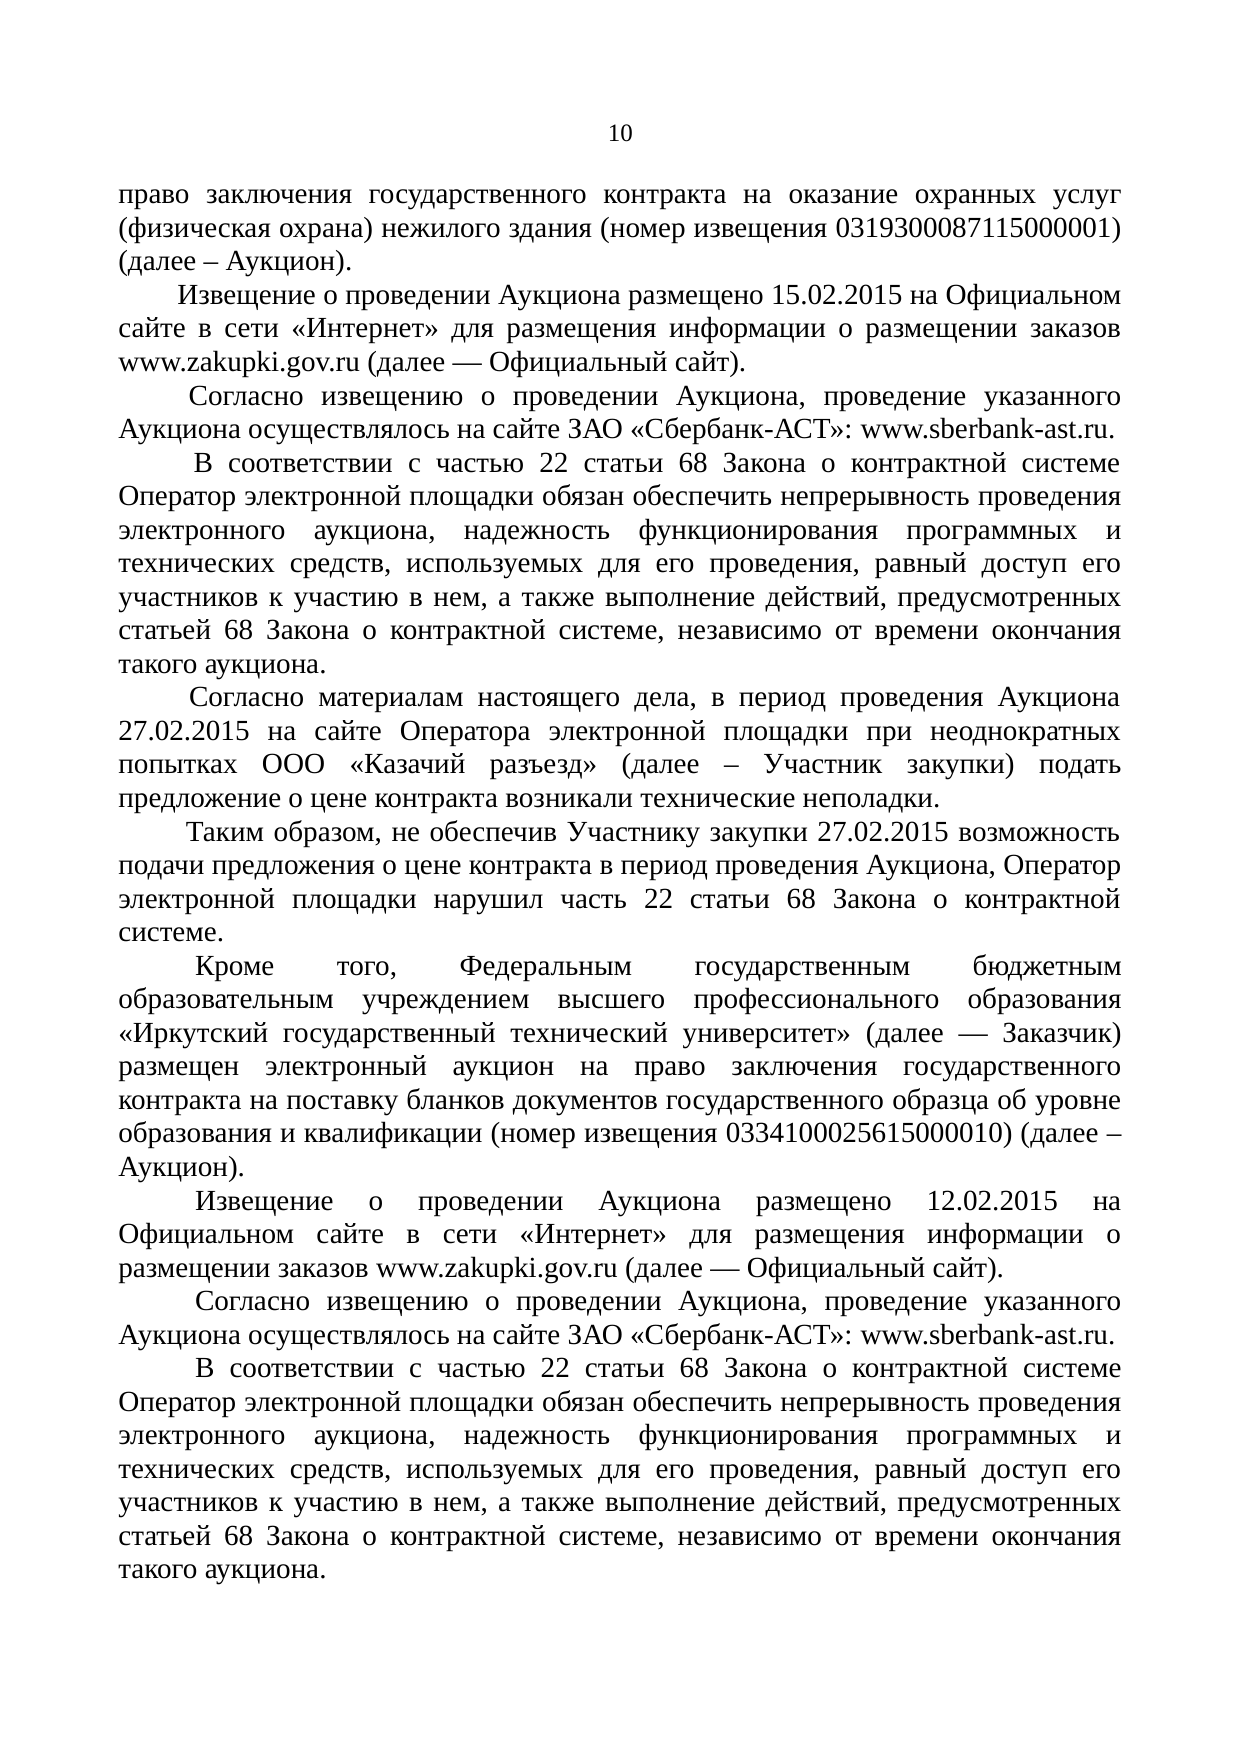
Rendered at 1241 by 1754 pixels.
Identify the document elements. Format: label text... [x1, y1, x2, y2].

list Извещение о проведении Аукциона размещено 15.02.2015 на Официальном сайте в сети «Интернет» для размещения информации о размещении заказов www.zakupki.gov.ru (далее — Официальный сайт). [118, 277, 1122, 378]
text Согласно извещению о проведении Аукциона, проведение указанного Аукциона осуществлялось на сайте ЗАО «Сбербанк-АСТ»: www.sberbank-ast.ru. [118, 1283, 1122, 1350]
text Кроме того, Федеральным государственным бюджетным образовательным учреждением высшего профессионального образования «Иркутский государственный технический университет» (далее — Заказчик) размещен электронный аукцион на право заключения государственного контракта на поставку бланков документов государственного образца об уровне образования и квалификации (номер извещения 0334100025615000010) (далее – Аукцион). [118, 948, 1122, 1183]
list Таким образом, не обеспечив Участнику закупки 27.02.2015 возможность подачи предложения о цене контракта в период проведения Аукциона, Оператор электронной площадки нарушил часть 22 статьи 68 Закона о контрактной системе. [118, 814, 1122, 948]
list Согласно извещению о проведении Аукциона, проведение указанного Аукциона осуществлялось на сайте ЗАО «Сбербанк-АСТ»: www.sberbank-ast.ru. [118, 378, 1122, 445]
list Согласно материалам настоящего дела, в период проведения Аукциона 27.02.2015 на сайте Оператора электронной площадки при неоднократных попытках ООО «Казачий разъезд» (далее – Участник закупки) подать предложение о цене контракта возникали технические неполадки. [118, 679, 1122, 814]
list право заключения государственного контракта на оказание охранных услуг (физическая охрана) нежилого здания (номер извещения 0319300087115000001) (далее – Аукцион). [118, 176, 1122, 277]
text В соответствии с частью 22 статьи 68 Закона о контрактной системе Оператор электронной площадки обязан обеспечить непрерывность проведения электронного аукциона, надежность функционирования программных и технических средств, используемых для его проведения, равный доступ его участников к участию в нем, а также выполнение действий, предусмотренных статьей 68 Закона о контрактной системе, независимо от времени окончания такого аукциона. [118, 1350, 1122, 1585]
list В соответствии с частью 22 статьи 68 Закона о контрактной системе Оператор электронной площадки обязан обеспечить непрерывность проведения электронного аукциона, надежность функционирования программных и технических средств, используемых для его проведения, равный доступ его участников к участию в нем, а также выполнение действий, предусмотренных статьей 68 Закона о контрактной системе, независимо от времени окончания такого аукциона. [118, 445, 1122, 679]
text Извещение о проведении Аукциона размещено 12.02.2015 на Официальном сайте в сети «Интернет» для размещения информации о размещении заказов www.zakupki.gov.ru (далее — Официальный сайт). [118, 1183, 1122, 1283]
